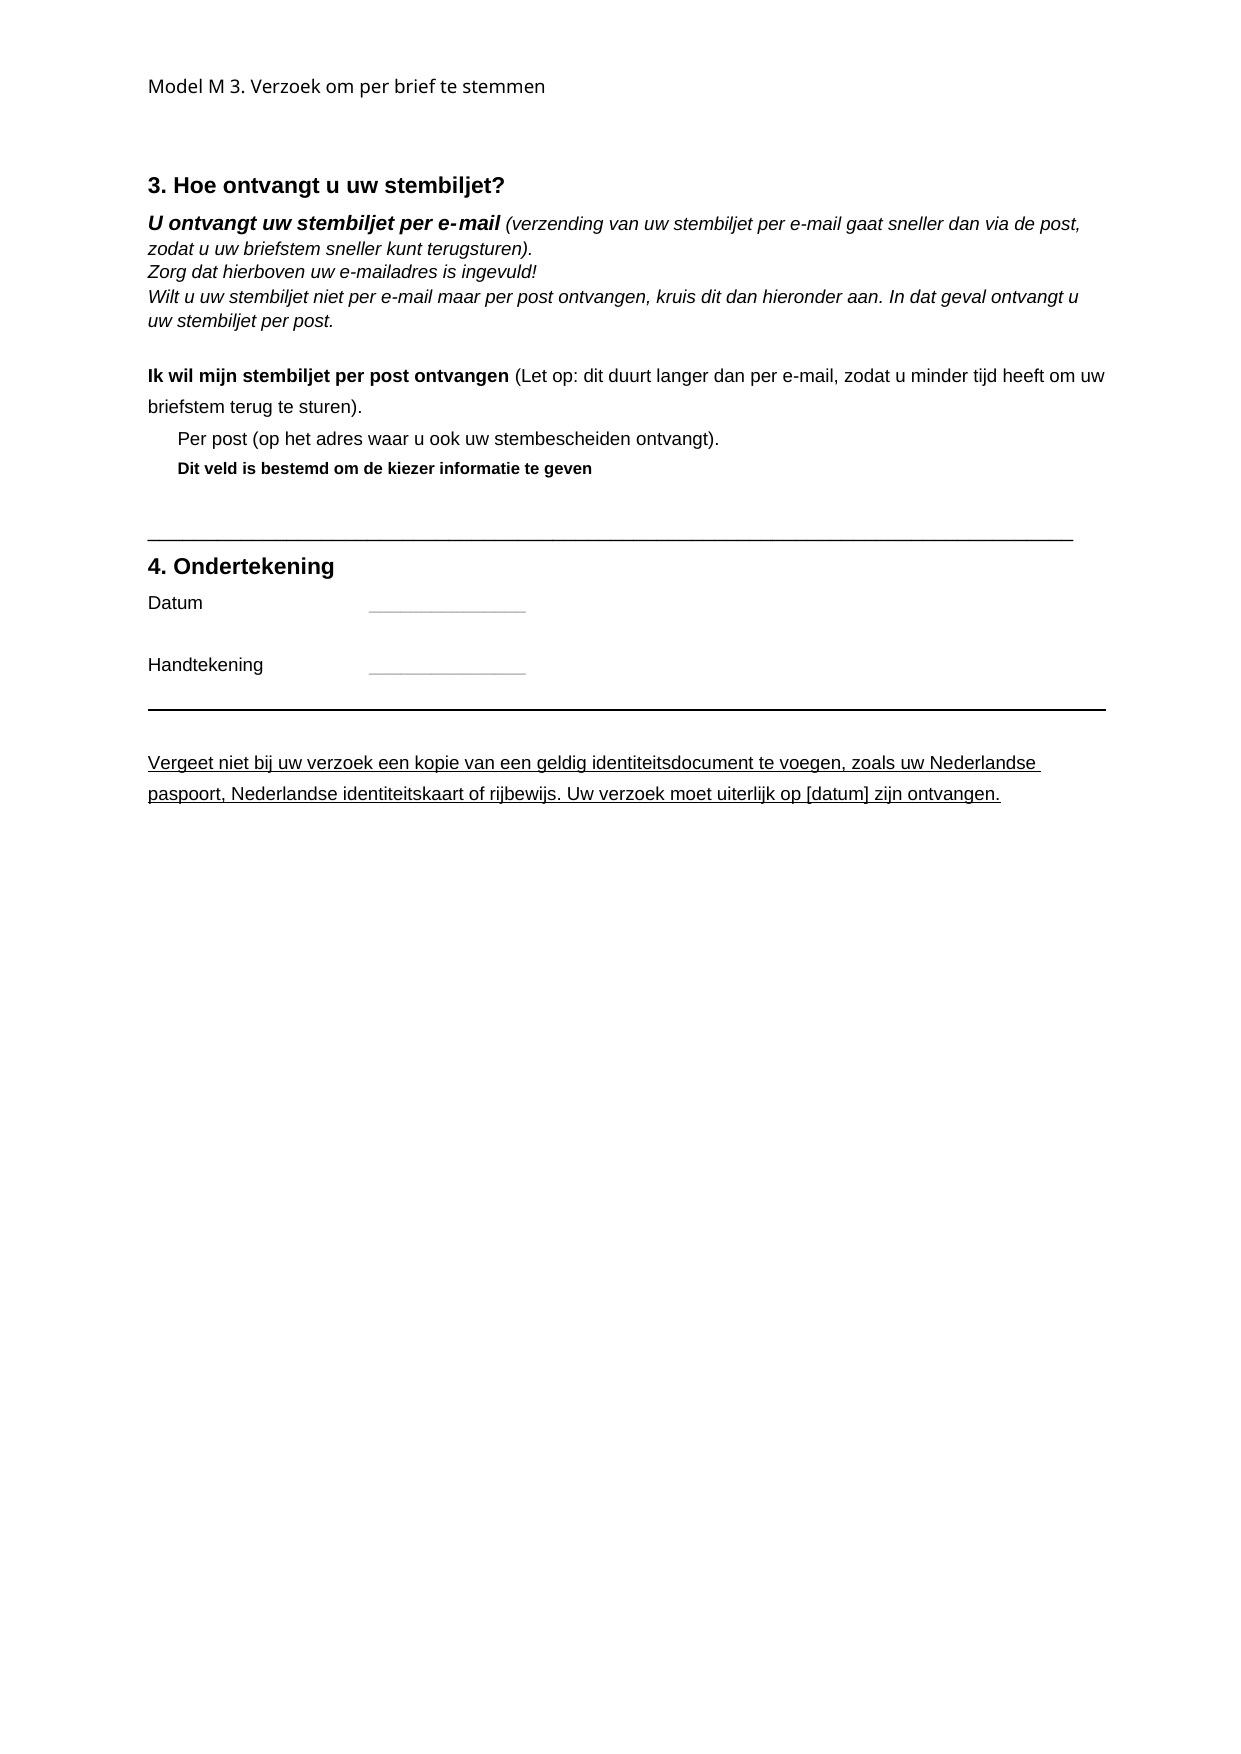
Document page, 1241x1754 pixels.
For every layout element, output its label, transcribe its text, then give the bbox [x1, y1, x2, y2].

text Dit veld is bestemd om de kiezer informatie te geven [148, 459, 1106, 478]
text Per post (op het adres waar u ook uw stembescheiden ontvangt). [148, 428, 1106, 449]
text ________________________________________________________________________________ [148, 519, 1106, 542]
text 4. Ondertekening [148, 554, 1106, 579]
text Ik wil mijn stembiljet per post ontvangen (Let op: dit duurt langer dan per e-mail, zodat u minder tijd heeft om uw briefstem terug te sturen). [148, 366, 1106, 418]
text 3. Hoe ontvangt u uw stembiljet? [148, 173, 1106, 199]
text Datum _______________ [148, 592, 1106, 613]
text Vergeet niet bij uw verzoek een kopie van een geldig identiteitsdocument te voegen, zoals uw Nederlandse paspoort, Nederlandse identiteitskaart of rijbewijs. Uw verzoek moet uiterlijk op [datum] zijn ontvangen. [148, 752, 1106, 805]
text Handtekening _______________ [148, 655, 1106, 676]
text Zorg dat hierboven uw e-mailadres is ingevuld! Wilt u uw stembiljet niet per e-mail maar per post ontvangen, kruis dit dan hieronder aan. In dat geval ontvangt u uw stembiljet per post. [148, 262, 1106, 331]
text U ontvangt uw stembiljet per e‑mail (verzending van uw stembiljet per e-mail gaat sneller dan via de post, zodat u uw briefstem sneller kunt terugsturen). [148, 212, 1106, 259]
